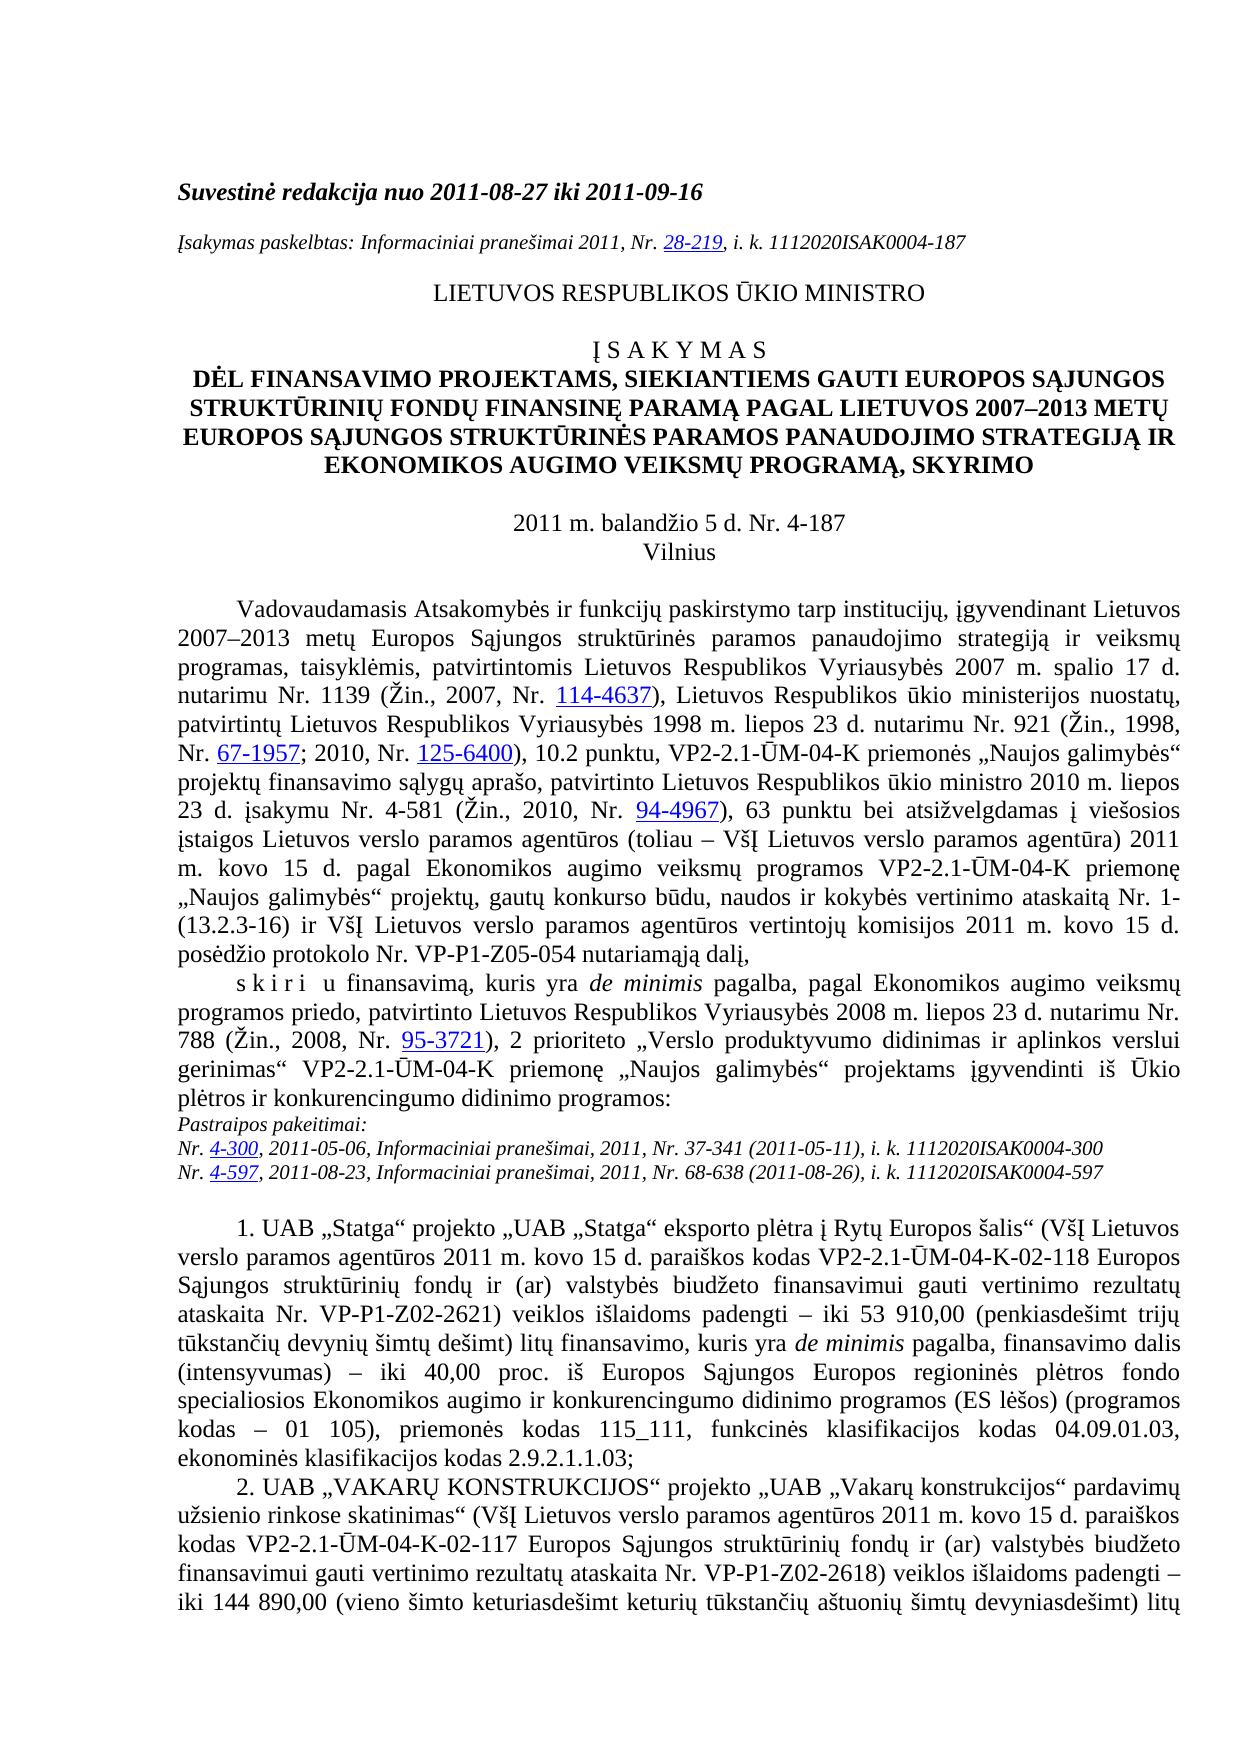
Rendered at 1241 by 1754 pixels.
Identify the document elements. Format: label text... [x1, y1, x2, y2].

text 2. UAB „VAKARŲ KONSTRUKCIJOS“ projekto „UAB „Vakarų konstrukcijos“ pardavimų užsienio rinkose skatinimas“ (VšĮ Lietuvos verslo paramos agentūros 2011 m. kovo 15 d. paraiškos kodas VP2-2.1-ŪM-04-K-02-117 Europos Sąjungos struktūrinių fondų ir (ar) valstybės biudžeto finansavimui gauti vertinimo rezultatų ataskaita Nr. VP-P1-Z02-2618) veiklos išlaidoms padengti – iki 144 890,00 (vieno šimto keturiasdešimt keturių tūkstančių aštuonių šimtų devyniasdešimt) litų [177, 1472, 1181, 1615]
text DĖL finansavimo projektams, siekiantiems gauti europos sąjungos struktūrinių fondų finansinę paramą PAGAL LIETUVOS 2007–2013 METŲ eUROPOS SĄJUNGOS STRUKTŪRINĖS PARAMOS PANAUDOJIMO STRATEGIJĄ IR EKONOMIKOS AUGIMO VEIKSMŲ PROGRAMĄ, SKYRIMO [177, 364, 1181, 479]
text Vadovaudamasis Atsakomybės ir funkcijų paskirstymo tarp institucijų, įgyvendinant Lietuvos 2007–2013 metų Europos Sąjungos struktūrinės paramos panaudojimo strategiją ir veiksmų programas, taisyklėmis, patvirtintomis Lietuvos Respublikos Vyriausybės 2007 m. spalio 17 d. nutarimu Nr. 1139 (Žin., 2007, Nr. 114-4637), Lietuvos Respublikos ūkio ministerijos nuostatų, patvirtintų Lietuvos Respublikos Vyriausybės 1998 m. liepos 23 d. nutarimu Nr. 921 (Žin., 1998, Nr. 67-1957; 2010, Nr. 125-6400), 10.2 punktu, VP2-2.1-ŪM-04-K priemonės „Naujos galimybės“ projektų finansavimo sąlygų aprašo, patvirtinto Lietuvos Respublikos ūkio ministro 2010 m. liepos 23 d. įsakymu Nr. 4-581 (Žin., 2010, Nr. 94-4967), 63 punktu bei atsižvelgdamas į viešosios įstaigos Lietuvos verslo paramos agentūros (toliau – VšĮ Lietuvos verslo paramos agentūra) 2011 m. kovo 15 d. pagal Ekonomikos augimo veiksmų programos VP2-2.1-ŪM-04-K priemonę „Naujos galimybės“ projektų, gautų konkurso būdu, naudos ir kokybės vertinimo ataskaitą Nr. 1-(13.2.3-16) ir VšĮ Lietuvos verslo paramos agentūros vertintojų komisijos 2011 m. kovo 15 d. posėdžio protokolo Nr. VP-P1-Z05-054 nutariamąją dalį, [177, 594, 1181, 968]
text Nr. 4-300, 2011-05-06, Informaciniai pranešimai, 2011, Nr. 37-341 (2011-05-11), i. k. 1112020ISAK0004-300 [177, 1136, 1181, 1160]
text Vilnius [177, 537, 1181, 566]
text 2011 m. balandžio 5 d. Nr. 4-187 [177, 508, 1181, 537]
text Pastraipos pakeitimai: [177, 1112, 1181, 1136]
text 1. UAB „Statga“ projekto „UAB „Statga“ eksporto plėtra į Rytų Europos šalis“ (VšĮ Lietuvos verslo paramos agentūros 2011 m. kovo 15 d. paraiškos kodas VP2-2.1-ŪM-04-K-02-118 Europos Sąjungos struktūrinių fondų ir (ar) valstybės biudžeto finansavimui gauti vertinimo rezultatų ataskaita Nr. VP-P1-Z02-2621) veiklos išlaidoms padengti – iki 53 910,00 (penkiasdešimt trijų tūkstančių devynių šimtų dešimt) litų finansavimo, kuris yra de minimis pagalba, finansavimo dalis (intensyvumas) – iki 40,00 proc. iš Europos Sąjungos Europos regioninės plėtros fondo specialiosios Ekonomikos augimo ir konkurencingumo didinimo programos (ES lėšos) (programos kodas – 01 105), priemonės kodas 115_111, funkcinės klasifikacijos kodas 04.09.01.03, ekonominės klasifikacijos kodas 2.9.2.1.1.03; [177, 1213, 1181, 1472]
text ĮSAKYMAS [177, 336, 1181, 364]
text Nr. 4-597, 2011-08-23, Informaciniai pranešimai, 2011, Nr. 68-638 (2011-08-26), i. k. 1112020ISAK0004-597 [177, 1160, 1181, 1184]
text Įsakymas paskelbtas: Informaciniai pranešimai 2011, Nr. 28-219, i. k. 1112020ISAK0004-187 [177, 230, 1181, 254]
text Suvestinė redakcija nuo 2011-08-27 iki 2011-09-16 [177, 177, 1181, 206]
text LIETUVOS RESPUBLIKOS ŪKIO MINISTRO [177, 278, 1181, 307]
text skiri u finansavimą, kuris yra de minimis pagalba, pagal Ekonomikos augimo veiksmų programos priedo, patvirtinto Lietuvos Respublikos Vyriausybės 2008 m. liepos 23 d. nutarimu Nr. 788 (Žin., 2008, Nr. 95-3721), 2 prioriteto „Verslo produktyvumo didinimas ir aplinkos verslui gerinimas“ VP2-2.1-ŪM-04-K priemonę „Naujos galimybės“ projektams įgyvendinti iš Ūkio plėtros ir konkurencingumo didinimo programos: [177, 968, 1181, 1112]
